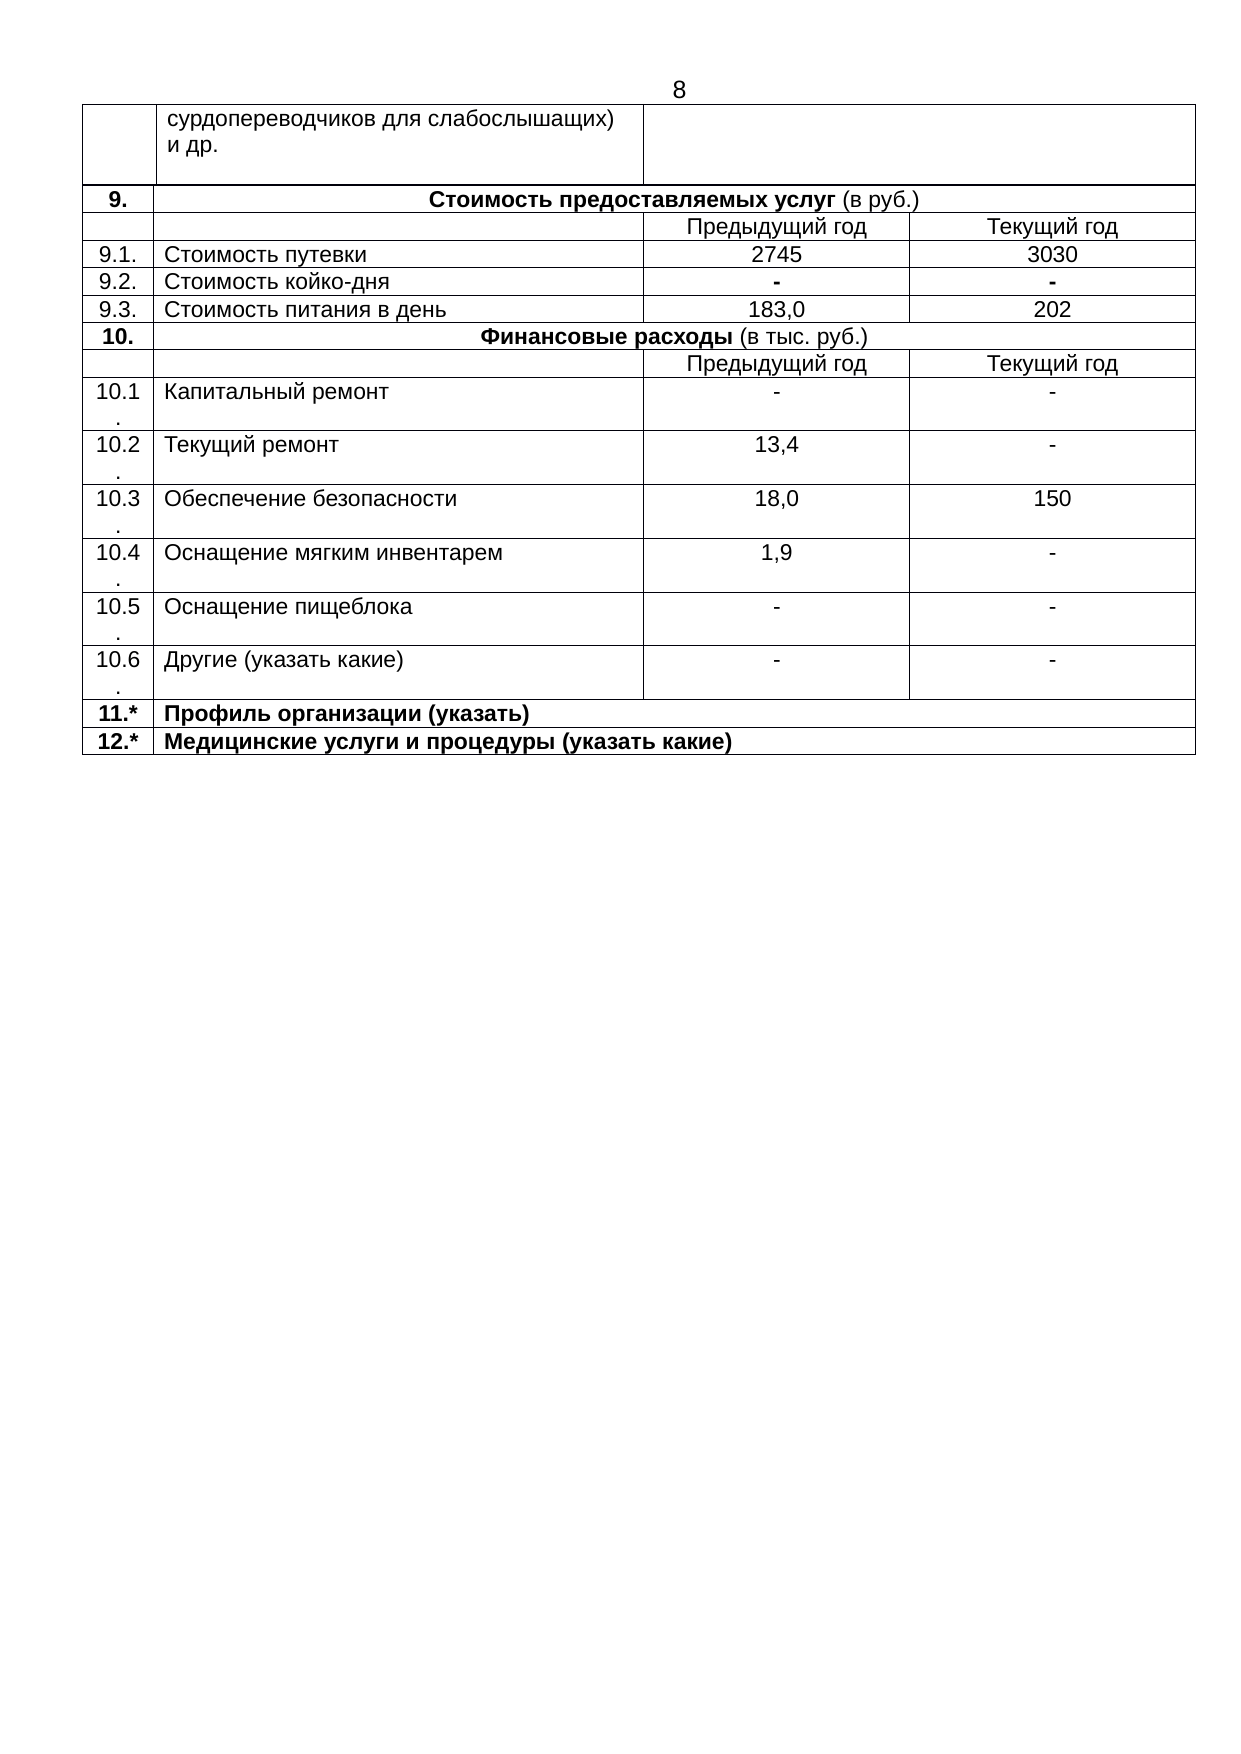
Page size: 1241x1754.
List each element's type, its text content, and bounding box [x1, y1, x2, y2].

table_cell [83, 213, 153, 240]
table_cell 10.2. [83, 431, 153, 484]
table_cell Профиль организации (указать) [154, 700, 1195, 727]
table_header 9. [83, 186, 153, 212]
table_cell [83, 105, 156, 184]
table_cell 10.6. [83, 646, 153, 699]
table_cell Обеспечение безопасности [154, 485, 643, 538]
table_cell 9.3. [83, 296, 153, 322]
table_cell - [910, 378, 1195, 430]
table_cell 150 [910, 485, 1195, 538]
table_cell - [644, 268, 909, 294]
table_cell 10.4. [83, 539, 153, 592]
table_cell - [644, 378, 909, 430]
table_cell 9.1. [83, 241, 153, 267]
table_cell [83, 350, 153, 377]
table_cell Предыдущий год [644, 213, 909, 240]
table_cell 1,9 [644, 539, 909, 592]
table_cell Текущий год [910, 213, 1195, 240]
table_cell 202 [910, 296, 1195, 322]
table_header Стоимость предоставляемых услуг (в руб.) [154, 186, 1195, 212]
table_cell 10.3. [83, 485, 153, 538]
table_cell 11.* [83, 700, 153, 727]
table_cell - [910, 268, 1195, 294]
table_cell - [910, 539, 1195, 592]
table_cell 10.1. [83, 378, 153, 430]
table_cell 12.* [83, 728, 153, 754]
table_cell Текущий ремонт [154, 431, 643, 484]
table_cell [154, 213, 643, 240]
table_cell Текущий год [910, 350, 1195, 377]
table_cell - [644, 593, 909, 645]
table_cell Оснащение мягким инвентарем [154, 539, 643, 592]
table_cell Капитальный ремонт [154, 378, 643, 430]
table_cell - [644, 646, 909, 699]
table_cell Стоимость койко-дня [154, 268, 643, 294]
table_cell Медицинские услуги и процедуры (указать какие) [154, 728, 1195, 754]
table_cell - [644, 105, 1195, 184]
table_cell [154, 350, 643, 377]
table_cell Оснащение пищеблока [154, 593, 643, 645]
table_cell 2745 [644, 241, 909, 267]
table_cell - [910, 593, 1195, 645]
table_cell Финансовые расходы (в тыс. руб.) [154, 323, 1195, 349]
table_cell 10.5. [83, 593, 153, 645]
table_cell Стоимость питания в день [154, 296, 643, 322]
table_cell 3030 [910, 241, 1195, 267]
table_cell 18,0 [644, 485, 909, 538]
table_cell - [910, 646, 1195, 699]
table_cell сурдопереводчиков для слабослышащих) и др. [157, 105, 643, 184]
table_cell Стоимость путевки [154, 241, 643, 267]
table_cell 13,4 [644, 431, 909, 484]
table_cell 183,0 [644, 296, 909, 322]
table_cell Другие (указать какие) [154, 646, 643, 699]
table_cell - [910, 431, 1195, 484]
table_cell 10. [83, 323, 153, 349]
table_cell Предыдущий год [644, 350, 909, 377]
table_cell 9.2. [83, 268, 153, 294]
